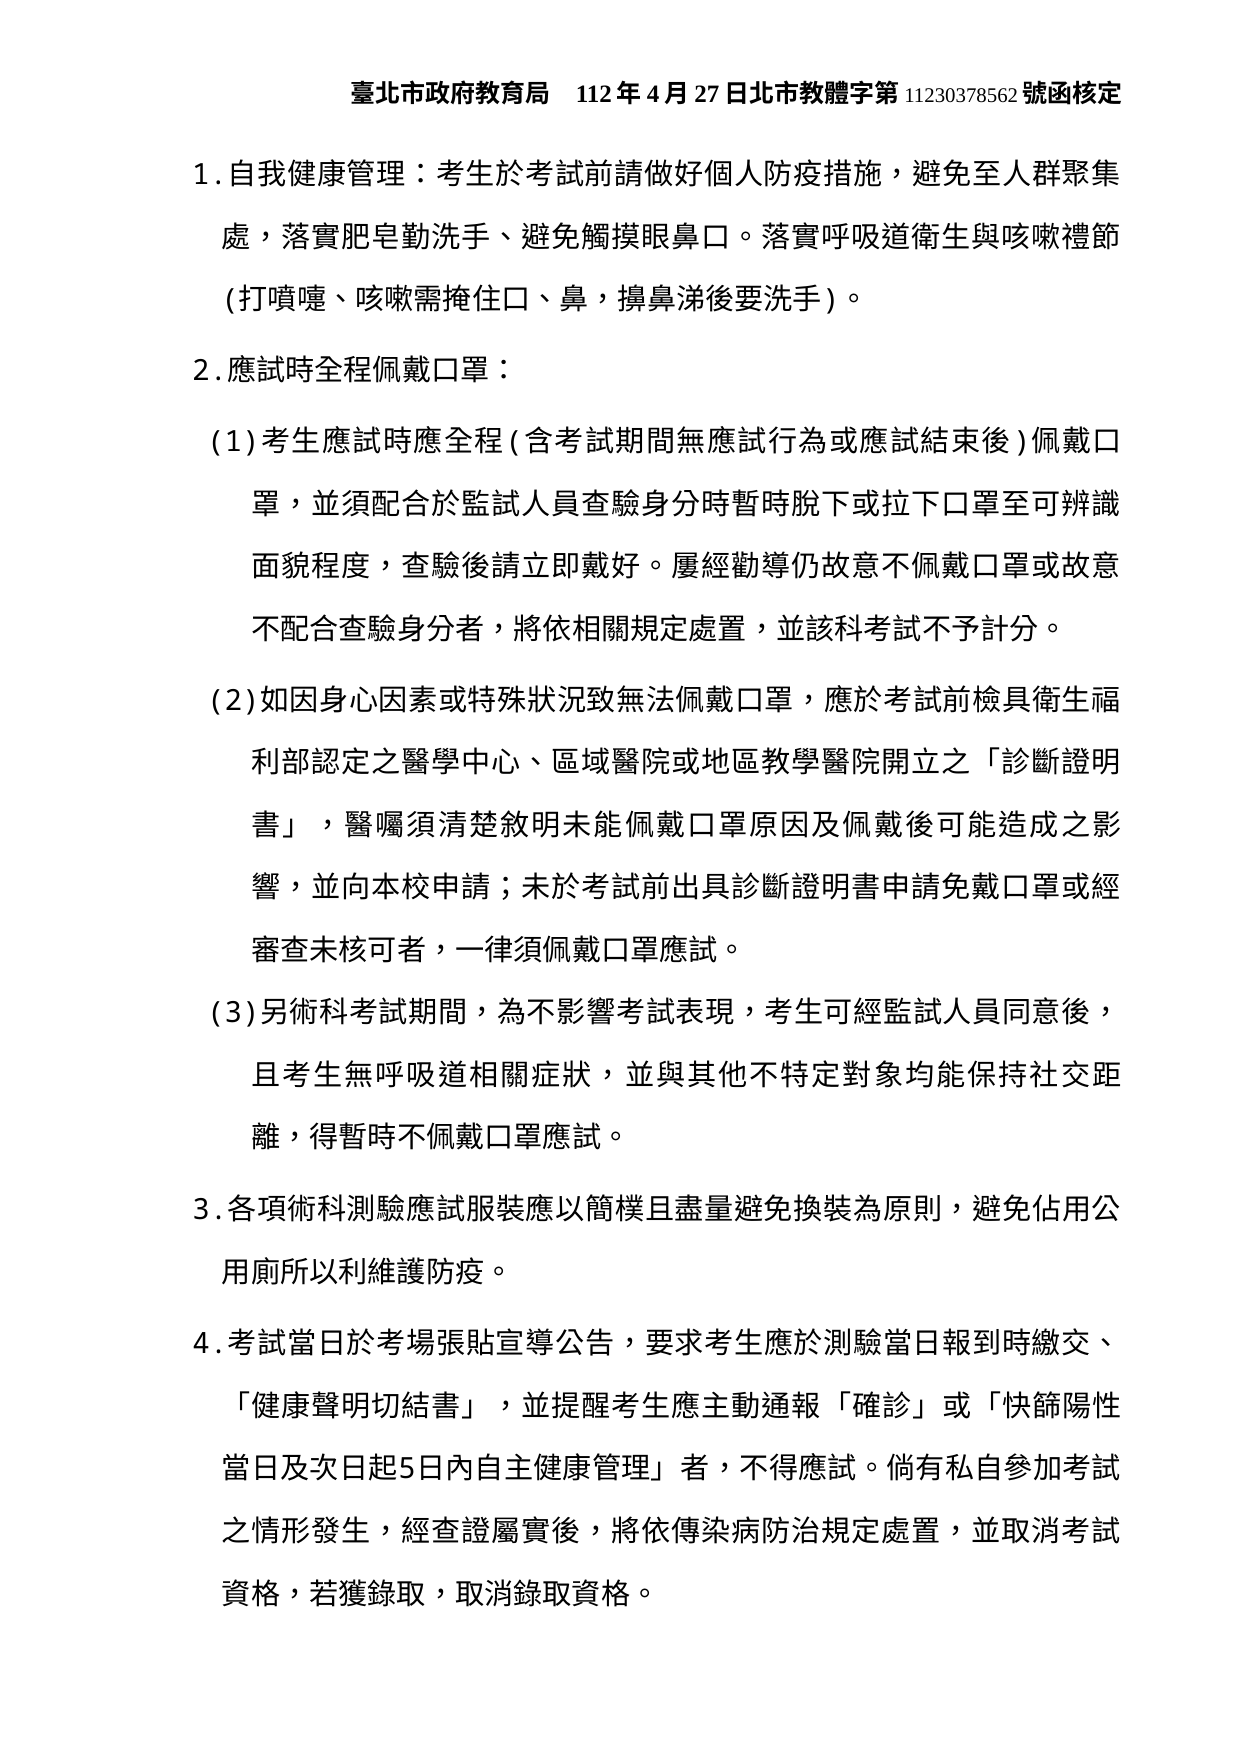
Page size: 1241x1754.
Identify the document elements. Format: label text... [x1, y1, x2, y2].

text 3.各項術科測驗應試服裝應以簡樸且盡量避免換裝為原則，避免佔用公用廁所以利維護防疫。 [192, 1165, 1122, 1290]
text (3)另術科考試期間，為不影響考試表現，考生可經監試人員同意後，且考生無呼吸道相關症狀，並與其他不特定對象均能保持社交距離，得暫時不佩戴口罩應試。 [207, 968, 1122, 1156]
text 2.應試時全程佩戴口罩： [192, 326, 1122, 389]
text (1)考生應試時應全程(含考試期間無應試行為或應試結束後)佩戴口罩，並須配合於監試人員查驗身分時暫時脫下或拉下口罩至可辨識面貌程度，查驗後請立即戴好。屢經勸導仍故意不佩戴口罩或故意不配合查驗身分者，將依相關規定處置，並該科考試不予計分。 [207, 397, 1122, 647]
text 1.自我健康管理：考生於考試前請做好個人防疫措施，避免至人群聚集處，落實肥皂勤洗手、避免觸摸眼鼻口。落實呼吸道衛生與咳嗽禮節(打噴嚏、咳嗽需掩住口、鼻，擤鼻涕後要洗手)。 [192, 130, 1122, 318]
text (2)如因身心因素或特殊狀況致無法佩戴口罩，應於考試前檢具衛生福利部認定之醫學中心、區域醫院或地區教學醫院開立之「診斷證明書」，醫囑須清楚敘明未能佩戴口罩原因及佩戴後可能造成之影響，並向本校申請；未於考試前出具診斷證明書申請免戴口罩或經審查未核可者，一律須佩戴口罩應試。 [207, 656, 1122, 968]
text 4.考試當日於考場張貼宣導公告，要求考生應於測驗當日報到時繳交、「健康聲明切結書」，並提醒考生應主動通報「確診」或「快篩陽性當日及次日起5日內自主健康管理」者，不得應試。倘有私自參加考試之情形發生，經查證屬實後，將依傳染病防治規定處置，並取消考試資格，若獲錄取，取消錄取資格。 [192, 1300, 1122, 1612]
